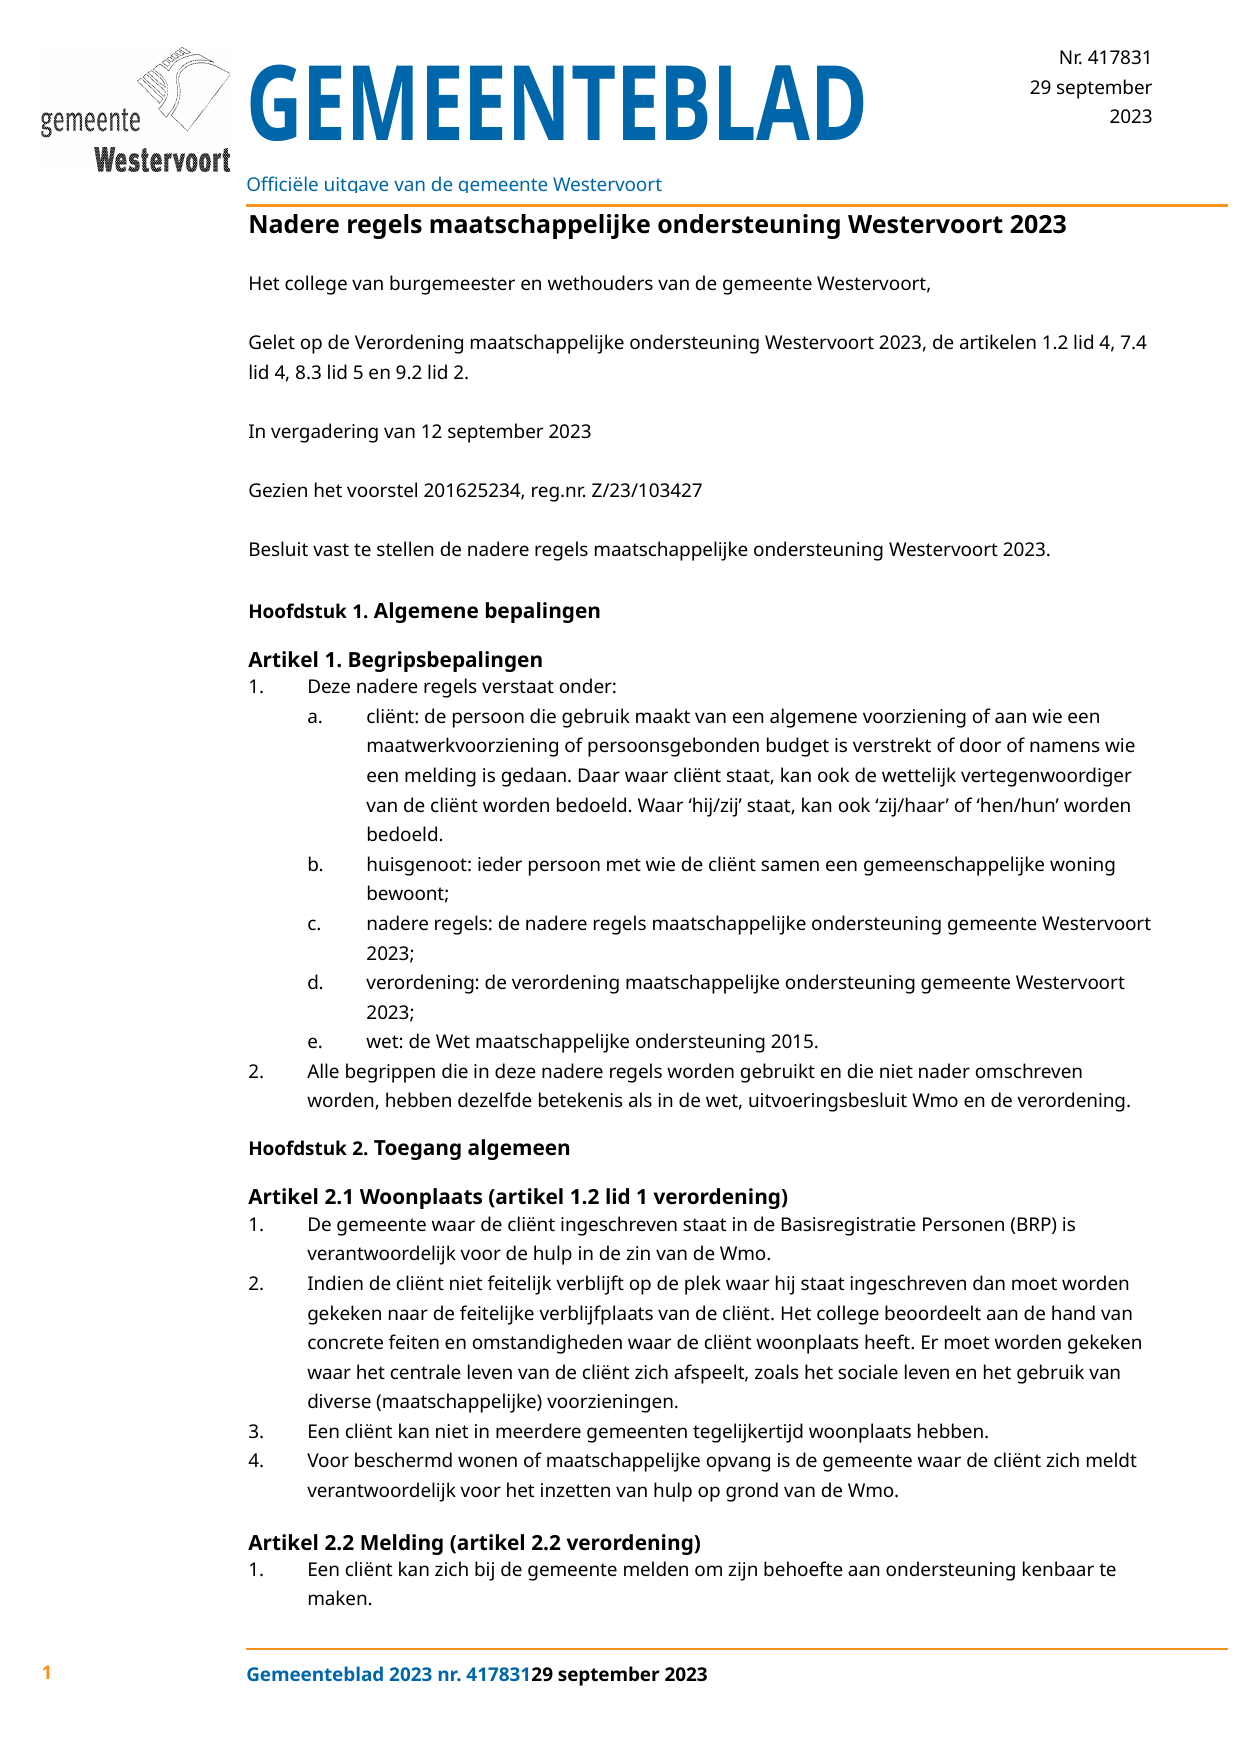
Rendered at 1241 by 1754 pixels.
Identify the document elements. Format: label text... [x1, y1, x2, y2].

text Artikel 1. Begripsbepalingen [248, 645, 1152, 673]
list wet: de Wet maatschappelijke ondersteuning 2015. [307, 1028, 1152, 1054]
text Artikel 2.2 Melding (artikel 2.2 verordening) [248, 1528, 1152, 1556]
text Het college van burgemeester en wethouders van de gemeente Westervoort, [248, 270, 1152, 296]
list Indien de cliënt niet feitelijk verblijft op de plek waar hij staat ingeschreven dan moet worden gekeken naar de feitelijke verblijfplaats van de cliënt. Het college beoordeelt aan de hand van concrete feiten en omstandigheden waar de cliënt woonplaats heeft. Er moet worden gekeken waar het centrale leven van de cliënt zich afspeelt, zoals het sociale leven en het gebruik van diverse (maatschappelijke) voorzieningen. [248, 1270, 1152, 1414]
text Gezien het voorstel 201625234, reg.nr. ‎Z/23/103427 [248, 477, 1152, 503]
list Een cliënt kan zich bij de gemeente melden om zijn behoefte aan ondersteuning kenbaar te maken. [248, 1556, 1152, 1611]
list huisgenoot: ieder persoon met wie de cliënt samen een gemeenschappelijke woning bewoont; [307, 851, 1152, 906]
text Hoofdstuk 1. Algemene bepalingen [248, 596, 1152, 624]
list Alle begrippen die in deze nadere regels worden gebruikt en die niet nader omschreven worden, hebben dezelfde betekenis als in de wet, uitvoeringsbesluit Wmo en de verordening. [248, 1058, 1152, 1113]
list cliënt: de persoon die gebruik maakt van een algemene voorziening of aan wie een maatwerkvoorziening of persoonsgebonden budget is verstrekt of door of namens wie een melding is gedaan. Daar waar cliënt staat, kan ook de wettelijk vertegenwoordiger van de cliënt worden bedoeld. Waar ‘hij/zij’ staat, kan ook ‘zij/haar’ of ‘hen/hun’ worden bedoeld. [307, 703, 1152, 847]
text Hoofdstuk 2. Toegang algemeen [248, 1133, 1152, 1162]
list Voor beschermd wonen of maatschappelijke opvang is de gemeente waar de cliënt zich meldt verantwoordelijk voor het inzetten van hulp op grond van de Wmo. [248, 1448, 1152, 1503]
text Gelet op de Verordening maatschappelijke ondersteuning Westervoort 2023, de artikelen 1.2 lid 4, 7.4 lid 4, 8.3 lid 5 en 9.2 lid 2. [248, 329, 1152, 385]
text Nadere regels maatschappelijke ondersteuning Westervoort 2023 [248, 207, 1152, 241]
list verordening: de verordening maatschappelijke ondersteuning gemeente Westervoort 2023; [307, 969, 1152, 1024]
text In vergadering van 12 september 2023 [248, 418, 1152, 444]
list Een cliënt kan niet in meerdere gemeenten tegelijkertijd woonplaats hebben. [248, 1418, 1152, 1444]
list Deze nadere regels verstaat onder: [248, 673, 1152, 699]
text Besluit vast te stellen de nadere regels maatschappelijke ondersteuning Westervoort 2023. [248, 537, 1152, 562]
list De gemeente waar de cliënt ingeschreven staat in de Basisregistratie Personen (BRP) is verantwoordelijk voor de hulp in de zin van de Wmo. [248, 1211, 1152, 1266]
picture [41, 47, 231, 172]
text Artikel 2.1 Woonplaats (artikel 1.2 lid 1 verordening) [248, 1182, 1152, 1211]
list nadere regels: de nadere regels maatschappelijke ondersteuning gemeente Westervoort 2023; [307, 910, 1152, 965]
